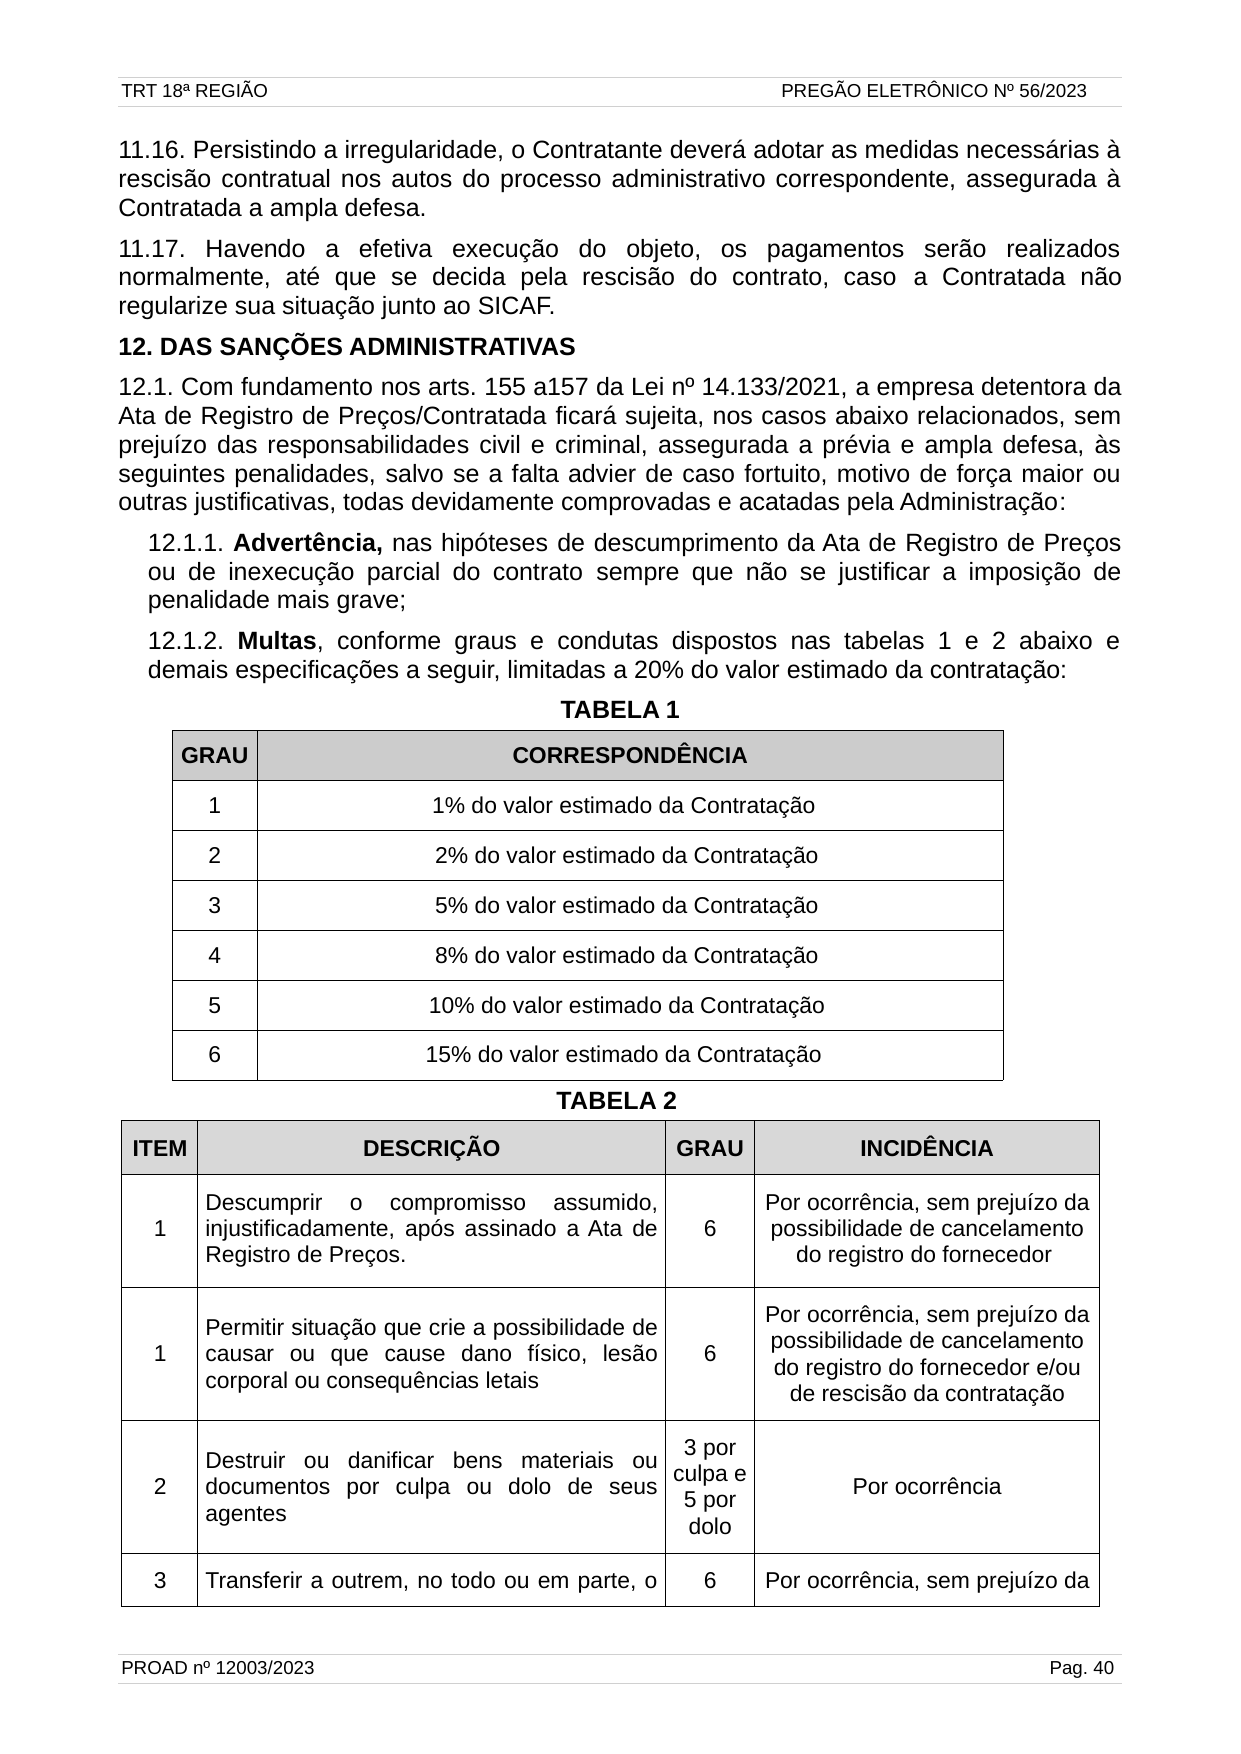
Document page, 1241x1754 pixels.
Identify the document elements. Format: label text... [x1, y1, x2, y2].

table_cell Transferir a outrem, no todo ou em parte, o [198, 1554, 665, 1606]
table_cell Destruir ou danificar bens materiais ou documentos por culpa ou dolo de seus agentes [198, 1421, 665, 1552]
table_cell 2% do valor estimado da Contratação [258, 831, 1003, 880]
table_header ITEM [122, 1121, 197, 1174]
table_cell Por ocorrência, sem prejuízo da possibilidade de cancelamento do registro do fornecedor e/ou de rescisão da contratação [755, 1288, 1099, 1419]
table_cell Permitir situação que crie a possibilidade de causar ou que cause dano físico, lesão corporal ou consequências letais [198, 1288, 665, 1419]
table_cell Por ocorrência [755, 1421, 1099, 1552]
text TABELA 2 [118, 1086, 1122, 1114]
table_header INCIDÊNCIA [755, 1121, 1099, 1174]
table_cell 6 [666, 1288, 754, 1419]
table_header GRAU [173, 731, 257, 780]
table_cell Por ocorrência, sem prejuízo da [755, 1554, 1099, 1606]
table_cell Por ocorrência, sem prejuízo da possibilidade de cancelamento do registro do fornecedor [755, 1175, 1099, 1287]
table_cell Descumprir o compromisso assumido, injustificadamente, após assinado a Ata de Registro de Preços. [198, 1175, 665, 1287]
table_header CORRESPONDÊNCIA [258, 731, 1003, 780]
text 12.1.2. Multas, conforme graus e condutas dispostos nas tabelas 1 e 2 abaixo e demais especificações a seguir, limitadas a 20% do valor estimado da contratação: [148, 626, 1122, 684]
table_cell 2 [122, 1421, 197, 1552]
table_cell 1 [173, 781, 257, 830]
table_cell 3 [122, 1554, 197, 1606]
table_header GRAU [666, 1121, 754, 1174]
table_cell 6 [666, 1175, 754, 1287]
text 11.17. Havendo a efetiva execução do objeto, os pagamentos serão realizados normalmente, até que se decida pela rescisão do contrato, caso a Contratada não regularize sua situação junto ao SICAF. [118, 234, 1122, 320]
table_cell 10% do valor estimado da Contratação [258, 981, 1003, 1029]
text TABELA 1 [118, 696, 1122, 724]
table_cell 3 por culpa e 5 por dolo [666, 1421, 754, 1552]
text 12.1.1. Advertência, nas hipóteses de descumprimento da Ata de Registro de Preços ou de inexecução parcial do contrato sempre que não se justificar a imposição de penalidade mais grave; [148, 528, 1122, 614]
table_cell 2 [173, 831, 257, 880]
table_cell 3 [173, 881, 257, 930]
table_cell 15% do valor estimado da Contratação [258, 1031, 1003, 1079]
table_header DESCRIÇÃO [198, 1121, 665, 1174]
table_cell 4 [173, 931, 257, 980]
table_cell 6 [173, 1031, 257, 1079]
table_cell 1 [122, 1288, 197, 1419]
text 12. DAS SANÇÕES ADMINISTRATIVAS [118, 332, 1122, 361]
table_cell 6 [666, 1554, 754, 1606]
table_cell 1 [122, 1175, 197, 1287]
text 11.16. Persistindo a irregularidade, o Contratante deverá adotar as medidas necessárias à rescisão contratual nos autos do processo administrativo correspondente, assegurada à Contratada a ampla defesa. [118, 136, 1122, 222]
table_cell 5% do valor estimado da Contratação [258, 881, 1003, 930]
table_cell 8% do valor estimado da Contratação [258, 931, 1003, 980]
table_cell 1% do valor estimado da Contratação [258, 781, 1003, 830]
table_cell 5 [173, 981, 257, 1029]
text 12.1. Com fundamento nos arts. 155 a157 da Lei nº 14.133/2021, a empresa detentora da Ata de Registro de Preços/Contratada ficará sujeita, nos casos abaixo relacionados, sem prejuízo das responsabilidades civil e criminal, assegurada a prévia e ampla defesa, às seguintes penalidades, salvo se a falta advier de caso fortuito, motivo de força maior ou outras justificativas, todas devidamente comprovadas e acatadas pela Administração: [118, 372, 1122, 516]
